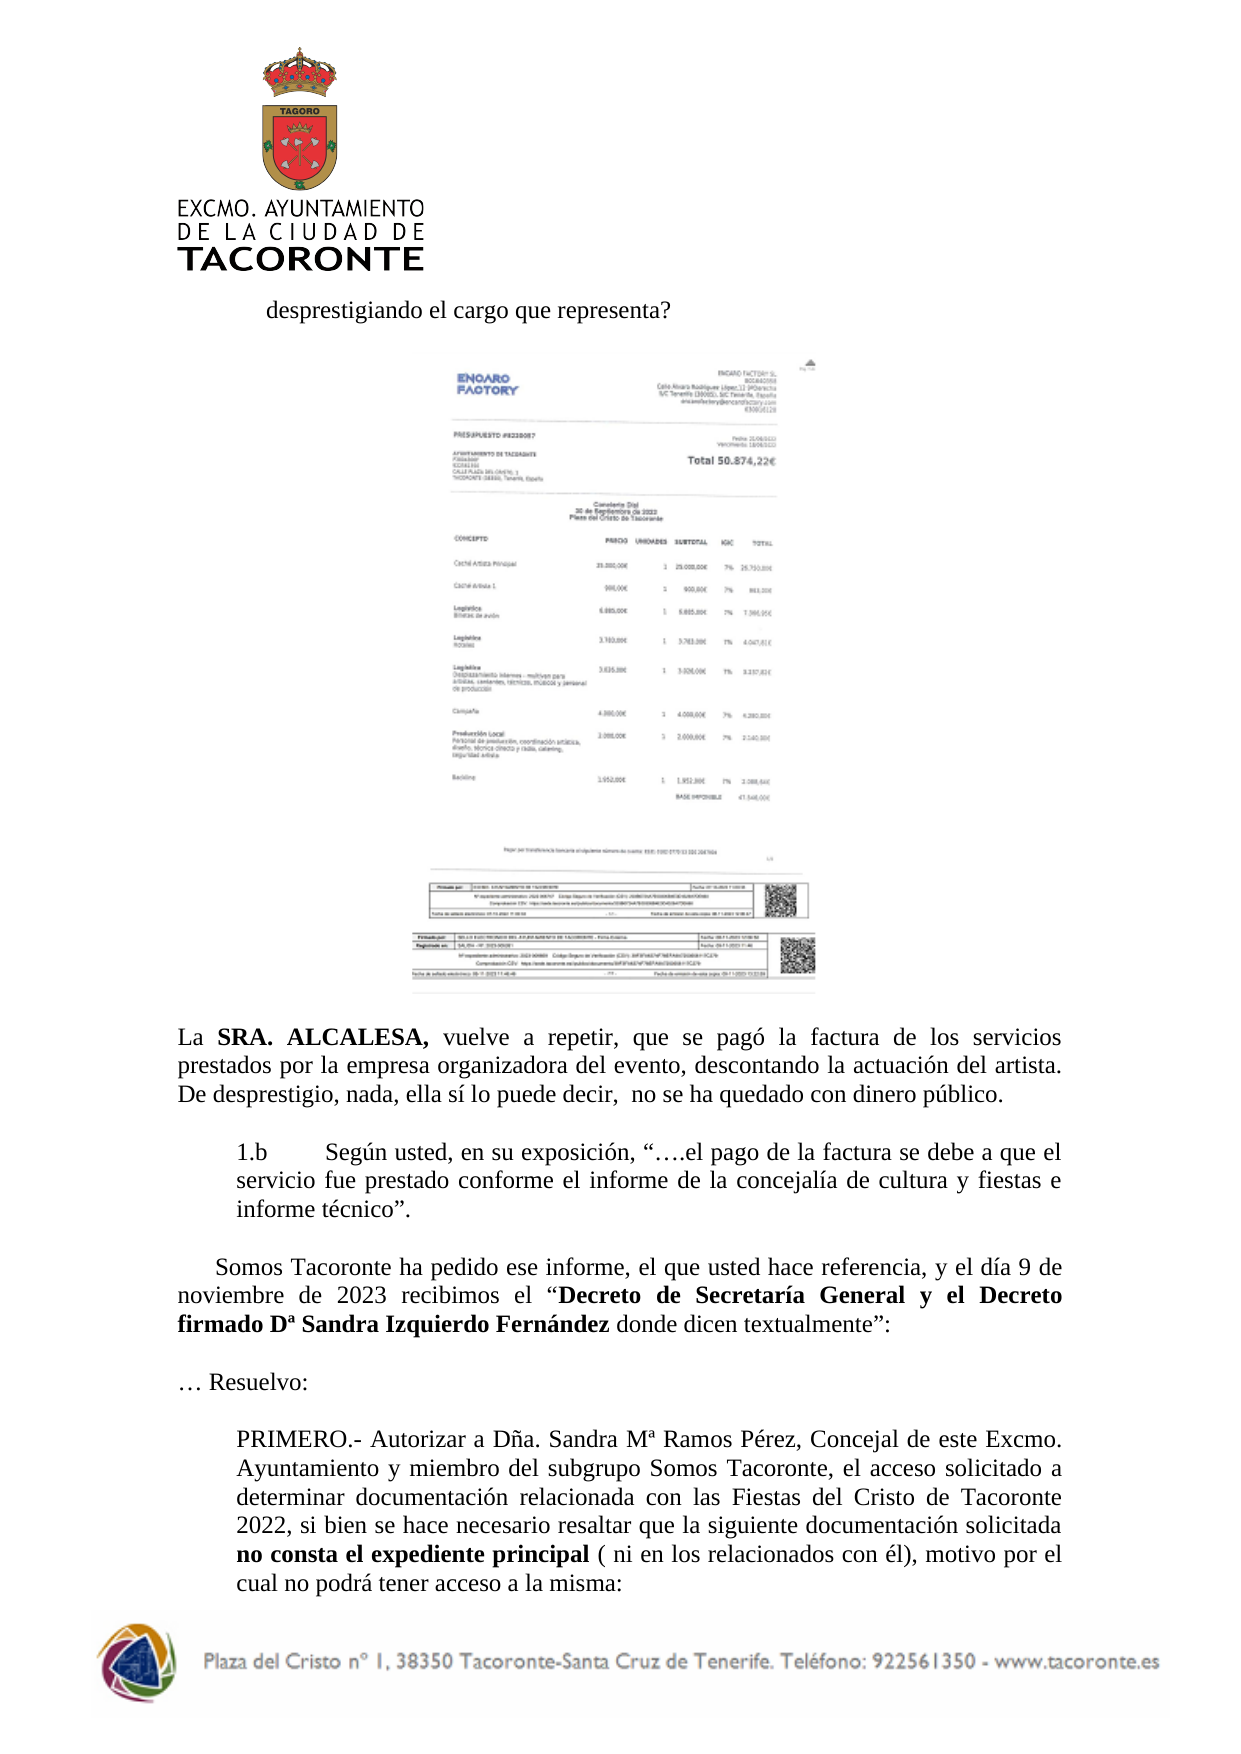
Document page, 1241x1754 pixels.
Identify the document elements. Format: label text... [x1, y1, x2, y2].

picture [177, 47, 424, 271]
text Somos Tacoronte ha pedido ese informe, el que usted hace referencia, y el día 9 de noviembre de 2023 recibimos el “Decreto de Secretaría General y el Decreto firmado Dª Sandra Izquierdo Fernández donde dicen textualmente”: [177, 1252, 1063, 1338]
list Según usted, en su exposición, “….el pago de la factura se debe a que el servicio fue prestado conforme el informe de la concejalía de cultura y fiestas e informe técnico”. [236, 1137, 1063, 1223]
picture [412, 352, 828, 994]
picture [90, 1610, 1170, 1718]
text … Resuelvo: [177, 1367, 1063, 1396]
text PRIMERO.- Autorizar a Dña. Sandra Mª Ramos Pérez, Concejal de este Excmo. Ayuntamiento y miembro del subgrupo Somos Tacoronte, el acceso solicitado a determinar documentación relacionada con las Fiestas del Cristo de Tacoronte 2022, si bien se hace necesario resaltar que la siguiente documentación solicitada no consta el expediente principal ( ni en los relacionados con él), motivo por el cual no podrá tener acceso a la misma: [236, 1424, 1063, 1597]
list desprestigiando el cargo que representa? [236, 295, 1063, 324]
text La SRA. ALCALESA, vuelve a repetir, que se pagó la factura de los servicios prestados por la empresa organizadora del evento, descontando la actuación del artista. De desprestigio, nada, ella sí lo puede decir, no se ha quedado con dinero público. [177, 1022, 1063, 1108]
